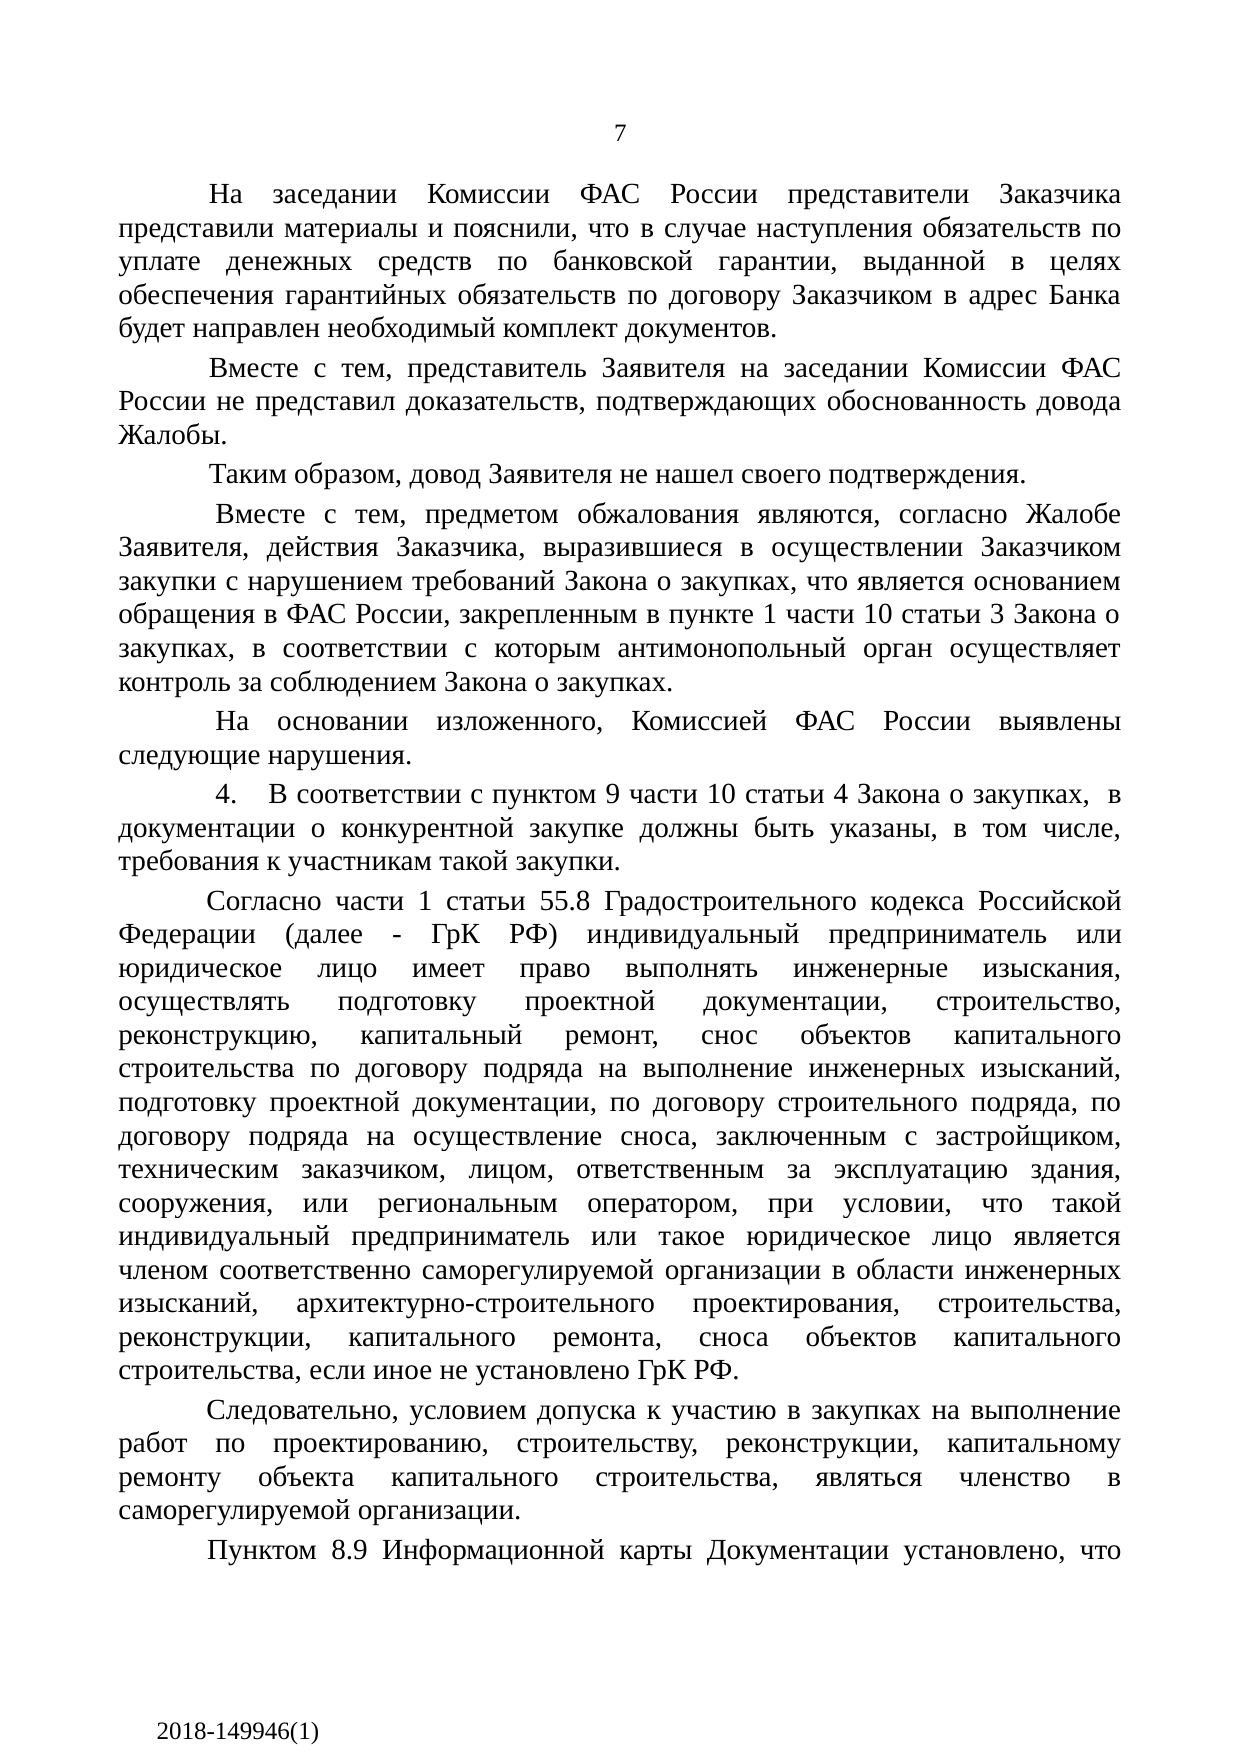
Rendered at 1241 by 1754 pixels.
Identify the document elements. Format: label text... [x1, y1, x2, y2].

text Вместе с тем, представитель Заявителя на заседании Комиссии ФАС России не представил доказательств, подтверждающих обоснованность довода Жалобы. [118, 350, 1122, 451]
text На заседании Комиссии ФАС России представители Заказчика представили материалы и пояснили, что в случае наступления обязательств по уплате денежных средств по банковской гарантии, выданной в целях обеспечения гарантийных обязательств по договору Заказчиком в адрес Банка будет направлен необходимый комплект документов. [118, 176, 1122, 344]
text Таким образом, довод Заявителя не нашел своего подтверждения. [118, 457, 1122, 490]
text Согласно части 1 статьи 55.8 Градостроительного кодекса Российской Федерации (далее - ГрК РФ) индивидуальный предприниматель или юридическое лицо имеет право выполнять инженерные изыскания, осуществлять подготовку проектной документации, строительство, реконструкцию, капитальный ремонт, снос объектов капитального строительства по договору подряда на выполнение инженерных изысканий, подготовку проектной документации, по договору строительного подряда, по договору подряда на осуществление сноса, заключенным с застройщиком, техническим заказчиком, лицом, ответственным за эксплуатацию здания, сооружения, или региональным оператором, при условии, что такой индивидуальный предприниматель или такое юридическое лицо является членом соответственно саморегулируемой организации в области инженерных изысканий, архитектурно-строительного проектирования, строительства, реконструкции, капитального ремонта, сноса объектов капитального строительства, если иное не установлено ГрК РФ. [118, 883, 1122, 1386]
text Пунктом 8.9 Информационной карты Документации установлено, что [118, 1532, 1122, 1566]
list В соответствии с пунктом 9 части 10 статьи 4 Закона о закупках, в документации о конкурентной закупке должны быть указаны, в том числе, требования к участникам такой закупки. [118, 776, 1122, 877]
text Вместе с тем, предметом обжалования являются, согласно Жалобе Заявителя, действия Заказчика, выразившиеся в осуществлении Заказчиком закупки с нарушением требований Закона о закупках, что является основанием обращения в ФАС России, закрепленным в пункте 1 части 10 статьи 3 Закона о закупках, в соответствии с которым антимонопольный орган осуществляет контроль за соблюдением Закона о закупках. [118, 496, 1122, 697]
text Следовательно, условием допуска к участию в закупках на выполнение работ по проектированию, строительству, реконструкции, капитальному ремонту объекта капитального строительства, являться членство в саморегулируемой организации. [118, 1392, 1122, 1526]
text На основании изложенного, Комиссией ФАС России выявлены следующие нарушения. [118, 703, 1122, 770]
